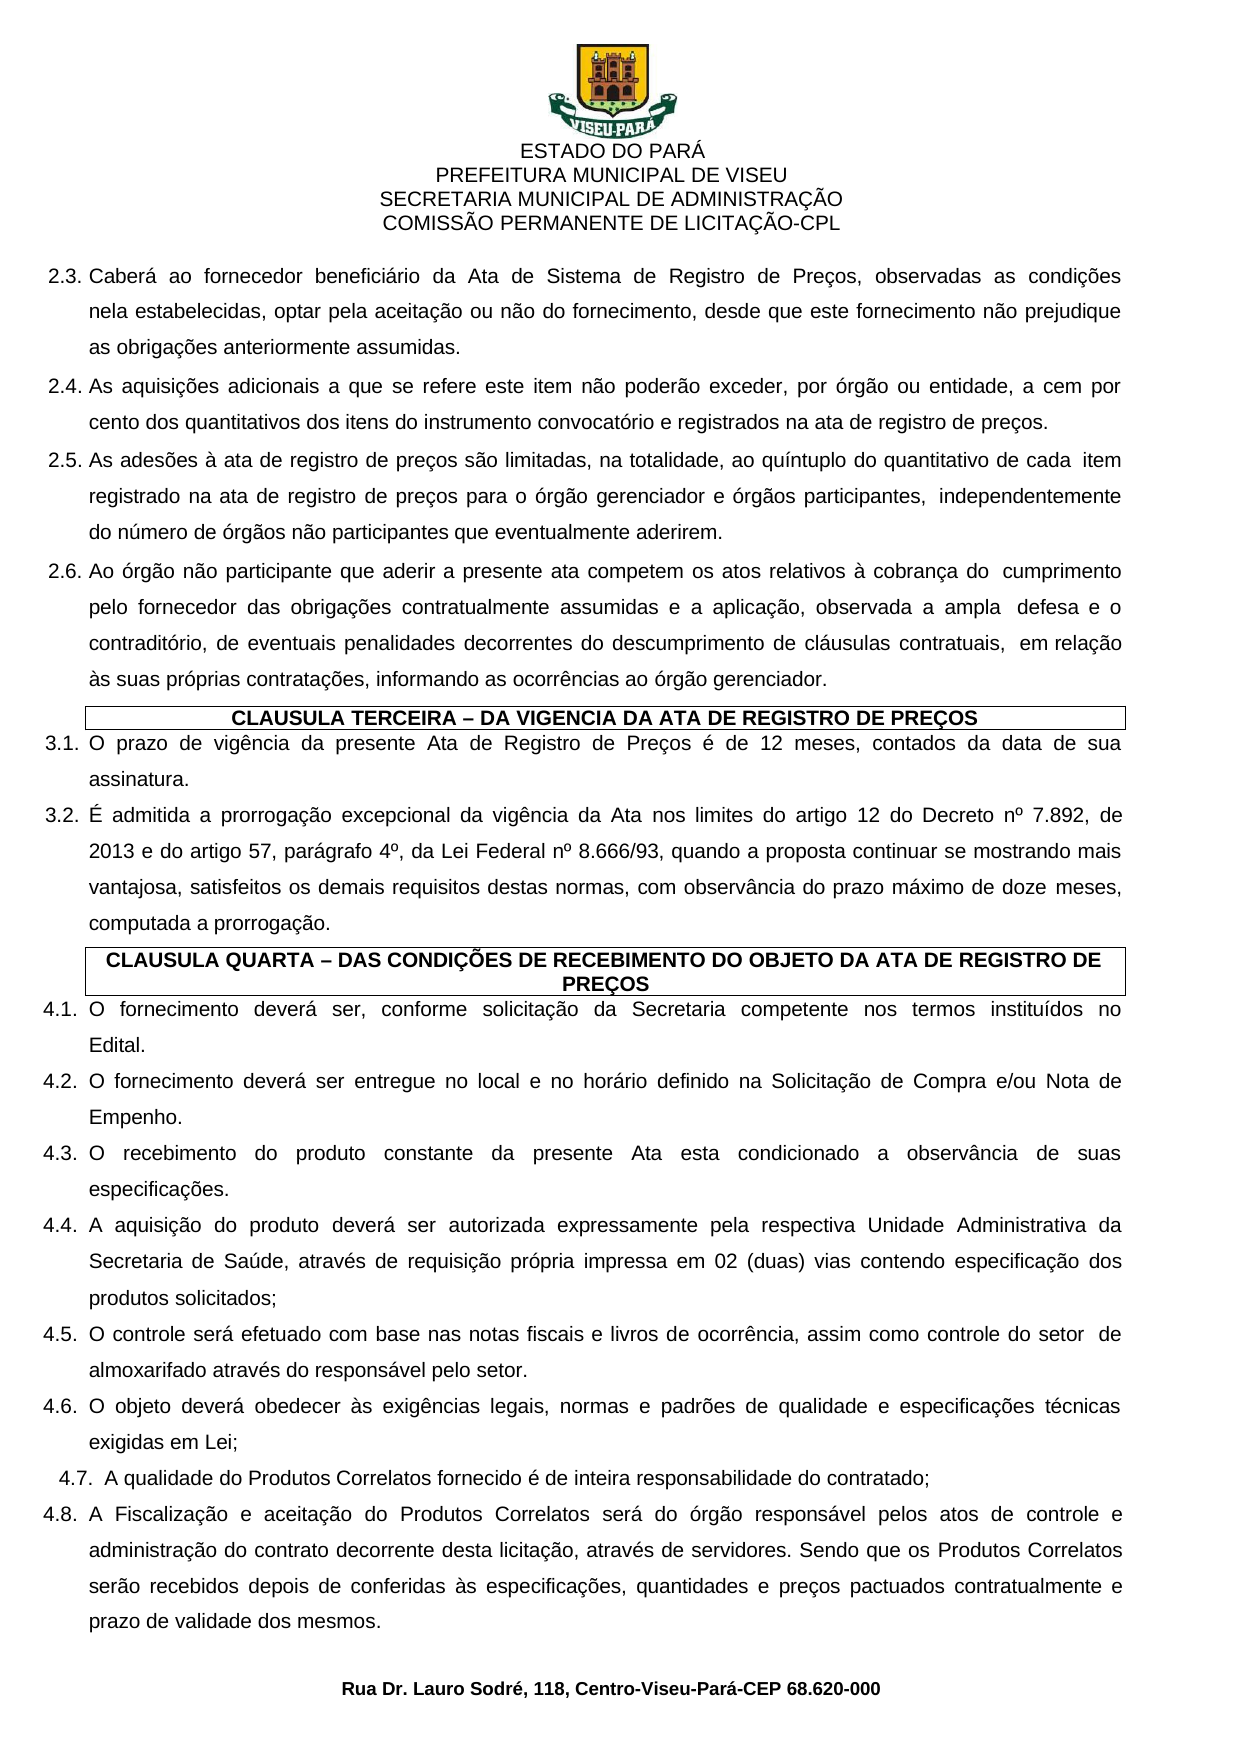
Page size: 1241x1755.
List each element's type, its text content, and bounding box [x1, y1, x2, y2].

list O fornecimento deverá ser, conforme solicitação da Secretaria competente nos termos instituídos no Edital. [73, 997, 1122, 1057]
list O prazo de vigência da presente Ata de Registro de Preços é de 12 meses, contados da data de sua assinatura. [73, 731, 1121, 791]
list O fornecimento deverá ser entregue no local e no horário definido na Solicitação de Compra e/ou Nota de Empenho. [73, 1069, 1122, 1129]
text CLAUSULA TERCEIRA – DA VIGENCIA DA ATA DE REGISTRO DE PREÇOS [231, 707, 1125, 729]
list As adesões à ata de registro de preços são limitadas, na totalidade, ao quíntuplo do quantitativo de cada item registrado na ata de registro de preços para o órgão gerenciador e órgãos participantes, independentemente do número de órgãos não participantes que eventualmente aderirem. [73, 448, 1122, 544]
list O objeto deverá obedecer às exigências legais, normas e padrões de qualidade e especificações técnicas exigidas em Lei; [73, 1394, 1121, 1454]
list A aquisição do produto deverá ser autorizada expressamente pela respectiva Unidade Administrativa da Secretaria de Saúde, através de requisição própria impressa em 02 (duas) vias contendo especificação dos produtos solicitados; [73, 1213, 1122, 1309]
list As aquisições adicionais a que se refere este item não poderão exceder, por órgão ou entidade, a cem por cento dos quantitativos dos itens do instrumento convocatório e registrados na ata de registro de preços. [73, 374, 1121, 433]
list É admitida a prorrogação excepcional da vigência da Ata nos limites do artigo 12 do Decreto nº 7.892, de 2013 e do artigo 57, parágrafo 4º, da Lei Federal nº 8.666/93, quando a proposta continuar se mostrando mais vantajosa, satisfeitos os demais requisitos destas normas, com observância do prazo máximo de doze meses, computada a prorrogação. [73, 803, 1123, 935]
list A qualidade do Produtos Correlatos fornecido é de inteira responsabilidade do contratado; [88, 1466, 1136, 1490]
list A Fiscalização e aceitação do Produtos Correlatos será do órgão responsável pelos atos de controle e administração do contrato decorrente desta licitação, através de servidores. Sendo que os Produtos Correlatos serão recebidos depois de conferidas às especificações, quantidades e preços pactuados contratualmente e prazo de validade dos mesmos. [73, 1502, 1123, 1633]
list Caberá ao fornecedor beneficiário da Ata de Sistema de Registro de Preços, observadas as condições nela estabelecidas, optar pela aceitação ou não do fornecimento, desde que este fornecimento não prejudique as obrigações anteriormente assumidas. [73, 263, 1121, 359]
text CLAUSULA QUARTA – DAS CONDIÇÕES DE RECEBIMENTO DO OBJETO DA ATA DE REGISTRO DE PREÇOS [106, 948, 1105, 995]
list O recebimento do produto constante da presente Ata esta condicionado a observância de suas especificações. [73, 1141, 1122, 1201]
list Ao órgão não participante que aderir a presente ata competem os atos relativos à cobrança do cumprimento pelo fornecedor das obrigações contratualmente assumidas e a aplicação, observada a ampla defesa e o contraditório, de eventuais penalidades decorrentes do descumprimento de cláusulas contratuais, em relação às suas próprias contratações, informando as ocorrências ao órgão gerenciador. [73, 559, 1122, 690]
list O controle será efetuado com base nas notas fiscais e livros de ocorrência, assim como controle do setor de almoxarifado através do responsável pelo setor. [73, 1322, 1122, 1382]
